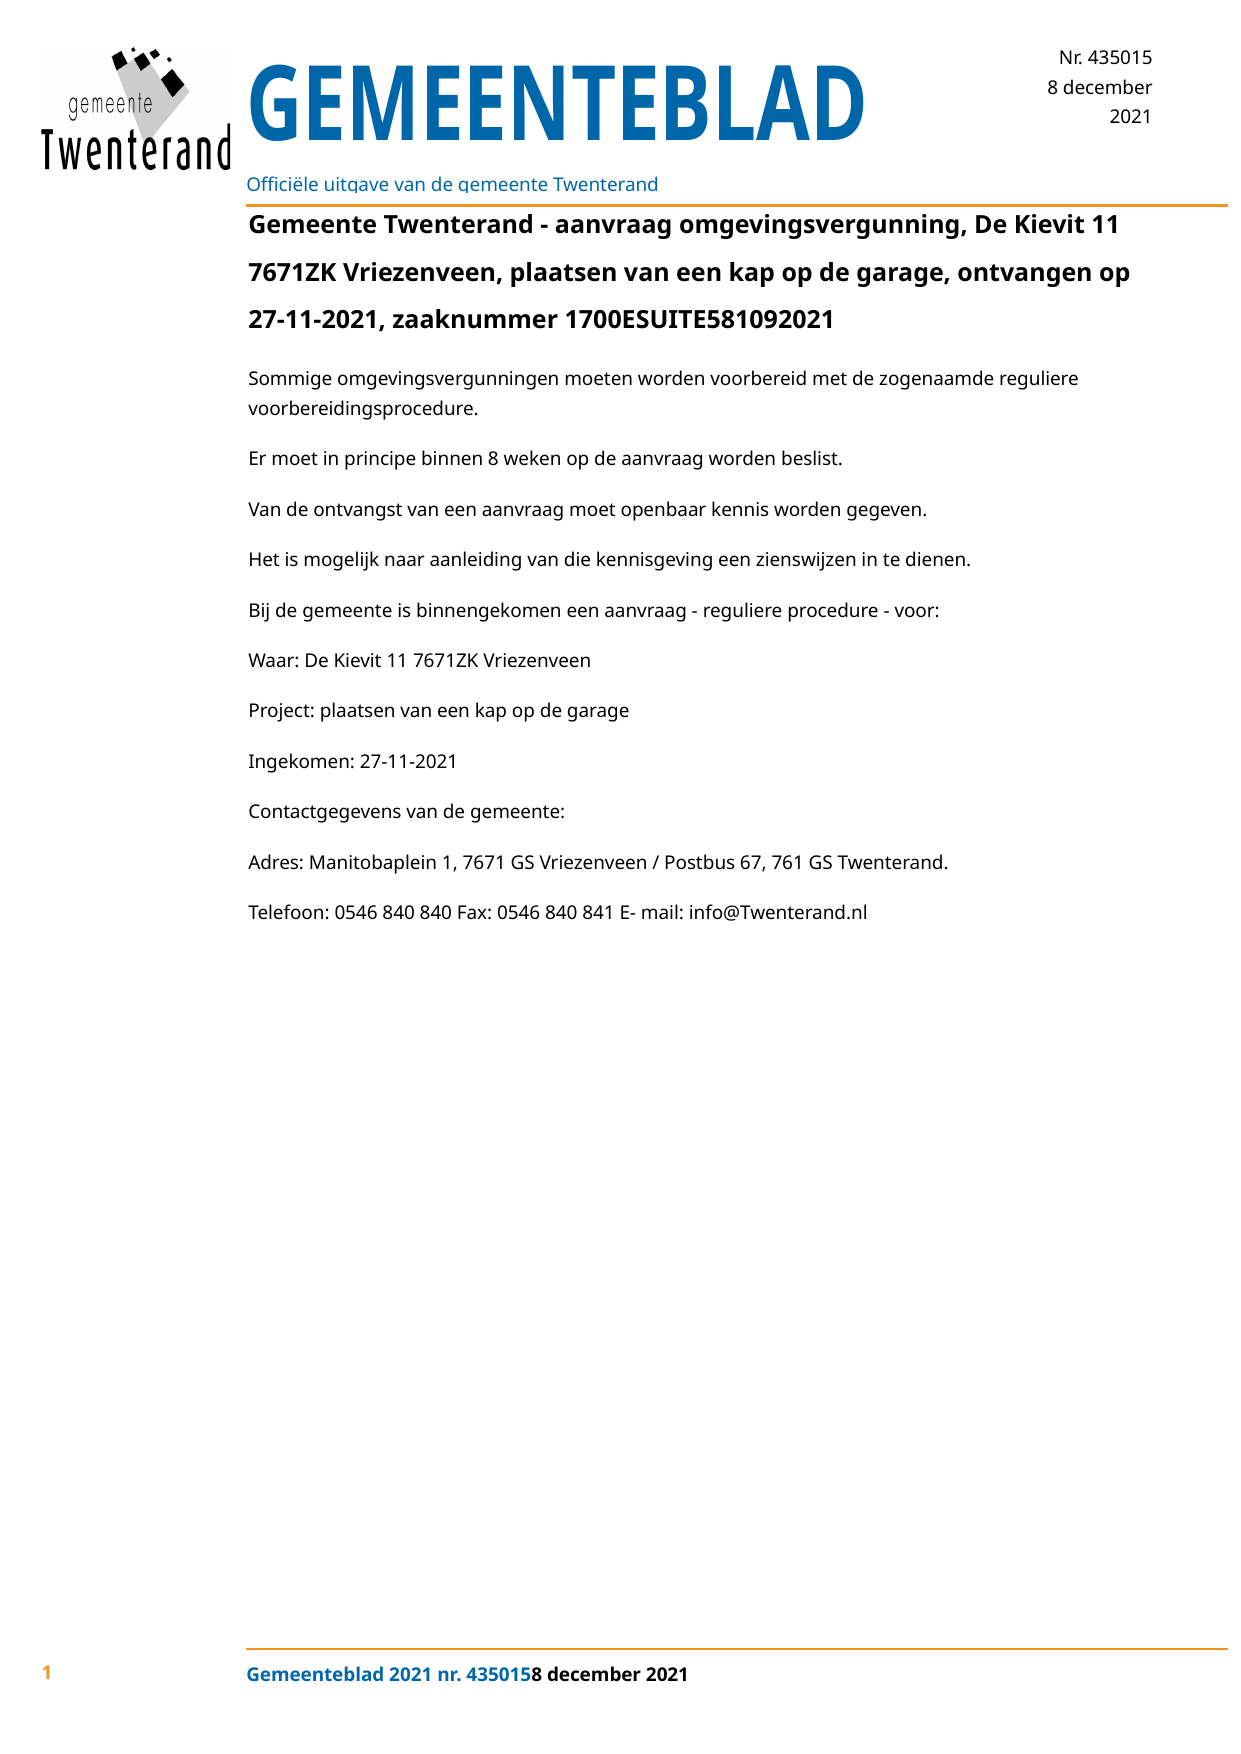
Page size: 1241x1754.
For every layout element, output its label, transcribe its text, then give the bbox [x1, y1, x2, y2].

text Bij de gemeente is binnengekomen een aanvraag - reguliere procedure - voor: [248, 597, 1152, 622]
picture [41, 47, 231, 172]
text Project: plaatsen van een kap op de garage [248, 698, 1152, 723]
text Er moet in principe binnen 8 weken op de aanvraag worden beslist. [248, 446, 1152, 471]
text Waar: De Kievit 11 7671ZK Vriezenveen [248, 647, 1152, 673]
text Het is mogelijk naar aanleiding van die kennisgeving een zienswijzen in te dienen. [248, 546, 1152, 572]
text Van de ontvangst van een aanvraag moet openbaar kennis worden gegeven. [248, 496, 1152, 522]
text Adres: Manitobaplein 1, 7671 GS Vriezenveen / Postbus 67, 761 GS Twenterand. [248, 849, 1152, 874]
text Sommige omgevingsvergunningen moeten worden voorbereid met de zogenaamde reguliere voorbereidingsprocedure. [248, 366, 1152, 421]
text Contactgegevens van de gemeente: [248, 798, 1152, 824]
text Gemeente Twenterand - aanvraag omgevingsvergunning, De Kievit 11 7671ZK Vriezenveen, plaatsen van een kap op de garage, ontvangen op 27-11-2021, zaaknummer 1700ESUITE581092021 [248, 207, 1152, 336]
text Ingekomen: 27-11-2021 [248, 748, 1152, 774]
text Telefoon: 0546 840 840 Fax: 0546 840 841 E- mail: info@Twenterand.nl [248, 899, 1152, 925]
